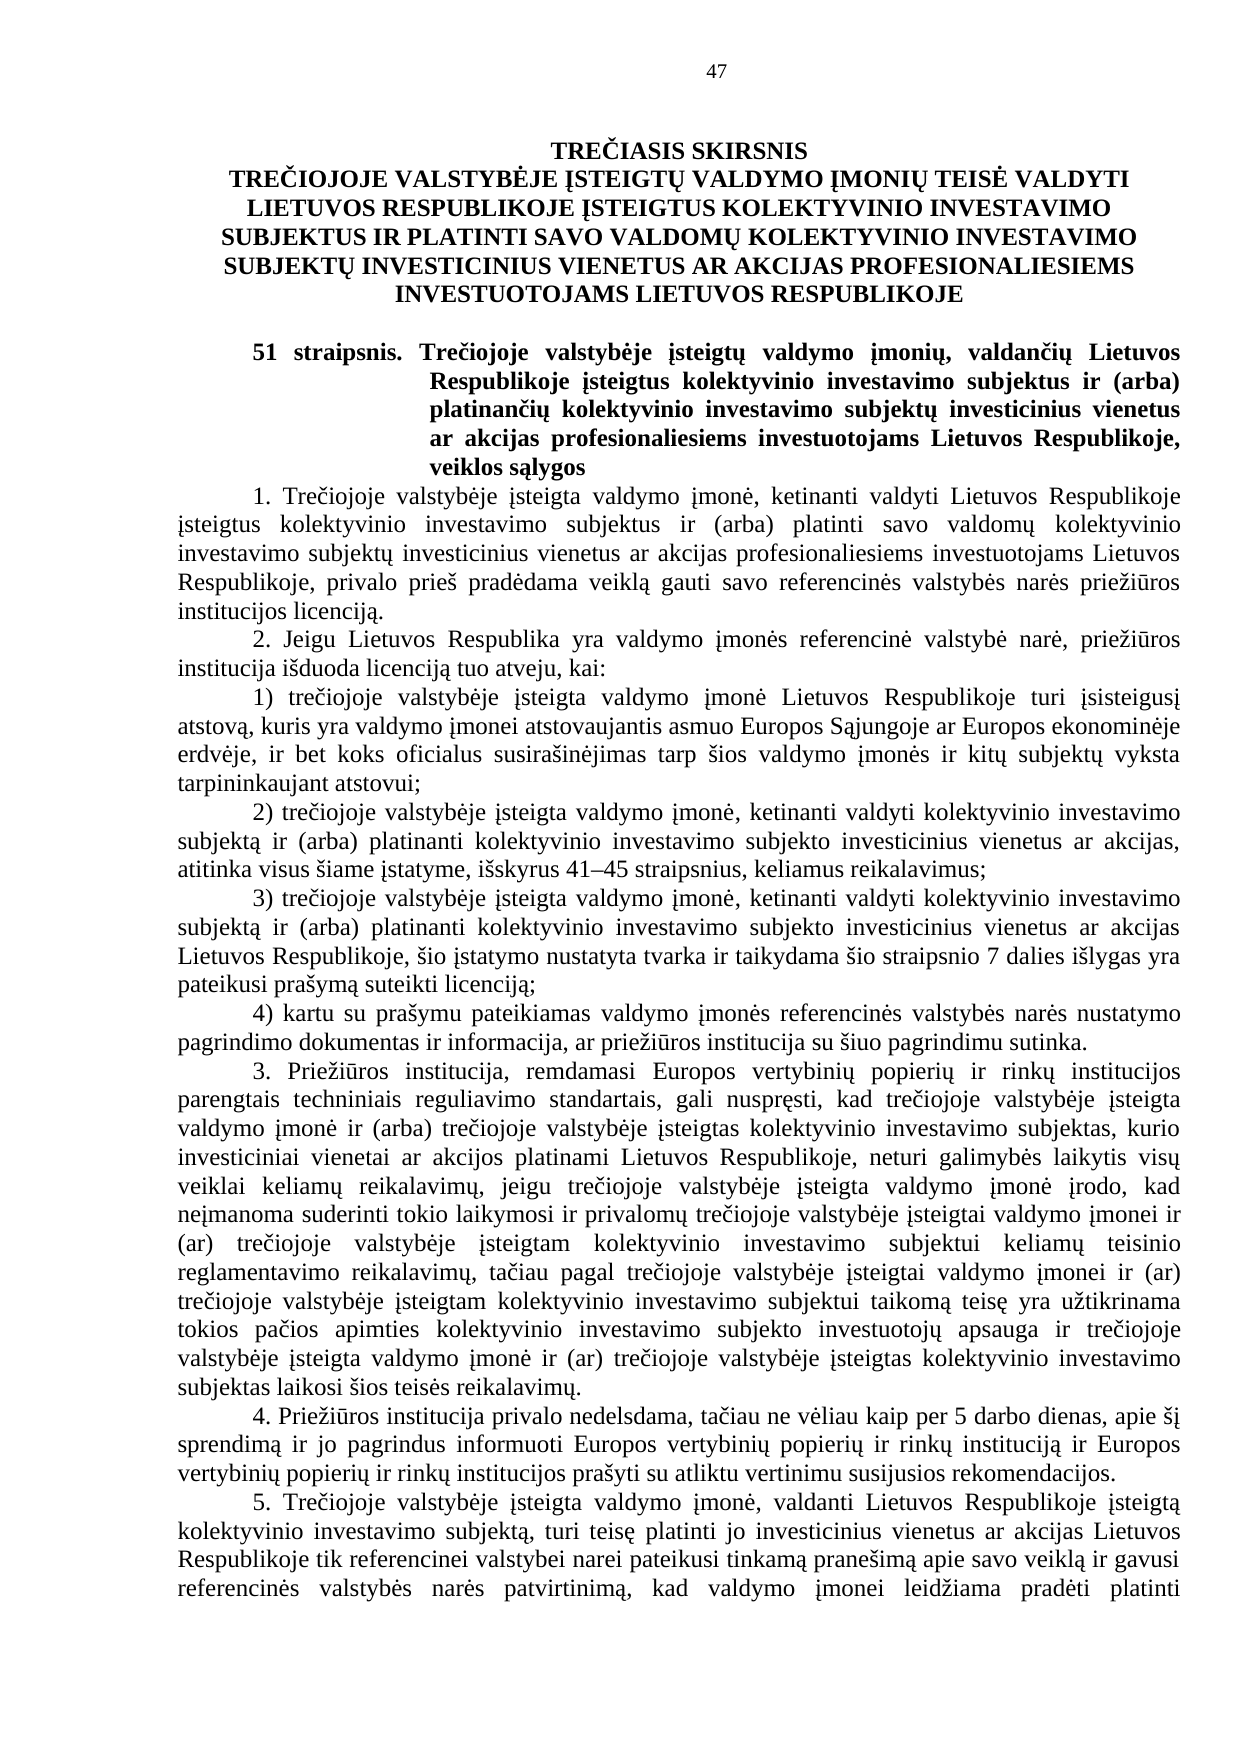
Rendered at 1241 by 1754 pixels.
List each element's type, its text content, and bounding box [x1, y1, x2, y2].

text TREČIOJOJE VALSTYBĖJE ĮSTEIGTŲ VALDYMO ĮMONIŲ TEISĖ VALDYTI LIETUVOS RESPUBLIKOJE ĮSTEIGTUS KOLEKTYVINIO INVESTAVIMO SUBJEKTUS IR PLATINTI SAVO VALDOMŲ KOLEKTYVINIO INVESTAVIMO SUBJEKTŲ INVESTICINIUS VIENETUS AR AKCIJAS PROFESIONALIESIEMS INVESTUOTOJAMS LIETUVOS RESPUBLIKOJE [177, 164, 1181, 308]
text 51 straipsnis. Trečiojoje valstybėje įsteigtų valdymo įmonių, valdančių Lietuvos Respublikoje įsteigtus kolektyvinio investavimo subjektus ir (arba) platinančių kolektyvinio investavimo subjektų investicinius vienetus ar akcijas profesionaliesiems investuotojams Lietuvos Respublikoje, veiklos sąlygos [252, 337, 1181, 481]
text 4) kartu su prašymu pateikiamas valdymo įmonės referencinės valstybės narės nustatymo pagrindimo dokumentas ir informacija, ar priežiūros institucija su šiuo pagrindimu sutinka. [177, 998, 1181, 1056]
text 3) trečiojoje valstybėje įsteigta valdymo įmonė, ketinanti valdyti kolektyvinio investavimo subjektą ir (arba) platinanti kolektyvinio investavimo subjekto investicinius vienetus ar akcijas Lietuvos Respublikoje, šio įstatymo nustatyta tvarka ir taikydama šio straipsnio 7 dalies išlygas yra pateikusi prašymą suteikti licenciją; [177, 883, 1181, 998]
text TREČIASIS SKIRSNIS [177, 136, 1181, 164]
text 2) trečiojoje valstybėje įsteigta valdymo įmonė, ketinanti valdyti kolektyvinio investavimo subjektą ir (arba) platinanti kolektyvinio investavimo subjekto investicinius vienetus ar akcijas, atitinka visus šiame įstatyme, išskyrus 41–45 straipsnius, keliamus reikalavimus; [177, 797, 1181, 883]
text 4. Priežiūros institucija privalo nedelsdama, tačiau ne vėliau kaip per 5 darbo dienas, apie šį sprendimą ir jo pagrindus informuoti Europos vertybinių popierių ir rinkų instituciją ir Europos vertybinių popierių ir rinkų institucijos prašyti su atliktu vertinimu susijusios rekomendacijos. [177, 1401, 1181, 1487]
text 2. Jeigu Lietuvos Respublika yra valdymo įmonės referencinė valstybė narė, priežiūros institucija išduoda licenciją tuo atveju, kai: [177, 624, 1181, 682]
text 5. Trečiojoje valstybėje įsteigta valdymo įmonė, valdanti Lietuvos Respublikoje įsteigtą kolektyvinio investavimo subjektą, turi teisę platinti jo investicinius vienetus ar akcijas Lietuvos Respublikoje tik referencinei valstybei narei pateikusi tinkamą pranešimą apie savo veiklą ir gavusi referencinės valstybės narės patvirtinimą, kad valdymo įmonei leidžiama pradėti platinti [177, 1487, 1181, 1602]
text 3. Priežiūros institucija, remdamasi Europos vertybinių popierių ir rinkų institucijos parengtais techniniais reguliavimo standartais, gali nuspręsti, kad trečiojoje valstybėje įsteigta valdymo įmonė ir (arba) trečiojoje valstybėje įsteigtas kolektyvinio investavimo subjektas, kurio investiciniai vienetai ar akcijos platinami Lietuvos Respublikoje, neturi galimybės laikytis visų veiklai keliamų reikalavimų, jeigu trečiojoje valstybėje įsteigta valdymo įmonė įrodo, kad neįmanoma suderinti tokio laikymosi ir privalomų trečiojoje valstybėje įsteigtai valdymo įmonei ir (ar) trečiojoje valstybėje įsteigtam kolektyvinio investavimo subjektui keliamų teisinio reglamentavimo reikalavimų, tačiau pagal trečiojoje valstybėje įsteigtai valdymo įmonei ir (ar) trečiojoje valstybėje įsteigtam kolektyvinio investavimo subjektui taikomą teisę yra užtikrinama tokios pačios apimties kolektyvinio investavimo subjekto investuotojų apsauga ir trečiojoje valstybėje įsteigta valdymo įmonė ir (ar) trečiojoje valstybėje įsteigtas kolektyvinio investavimo subjektas laikosi šios teisės reikalavimų. [177, 1056, 1181, 1401]
text 1. Trečiojoje valstybėje įsteigta valdymo įmonė, ketinanti valdyti Lietuvos Respublikoje įsteigtus kolektyvinio investavimo subjektus ir (arba) platinti savo valdomų kolektyvinio investavimo subjektų investicinius vienetus ar akcijas profesionaliesiems investuotojams Lietuvos Respublikoje, privalo prieš pradėdama veiklą gauti savo referencinės valstybės narės priežiūros institucijos licenciją. [177, 481, 1181, 624]
text 1) trečiojoje valstybėje įsteigta valdymo įmonė Lietuvos Respublikoje turi įsisteigusį atstovą, kuris yra valdymo įmonei atstovaujantis asmuo Europos Sąjungoje ar Europos ekonominėje erdvėje, ir bet koks oficialus susirašinėjimas tarp šios valdymo įmonės ir kitų subjektų vyksta tarpininkaujant atstovui; [177, 682, 1181, 797]
